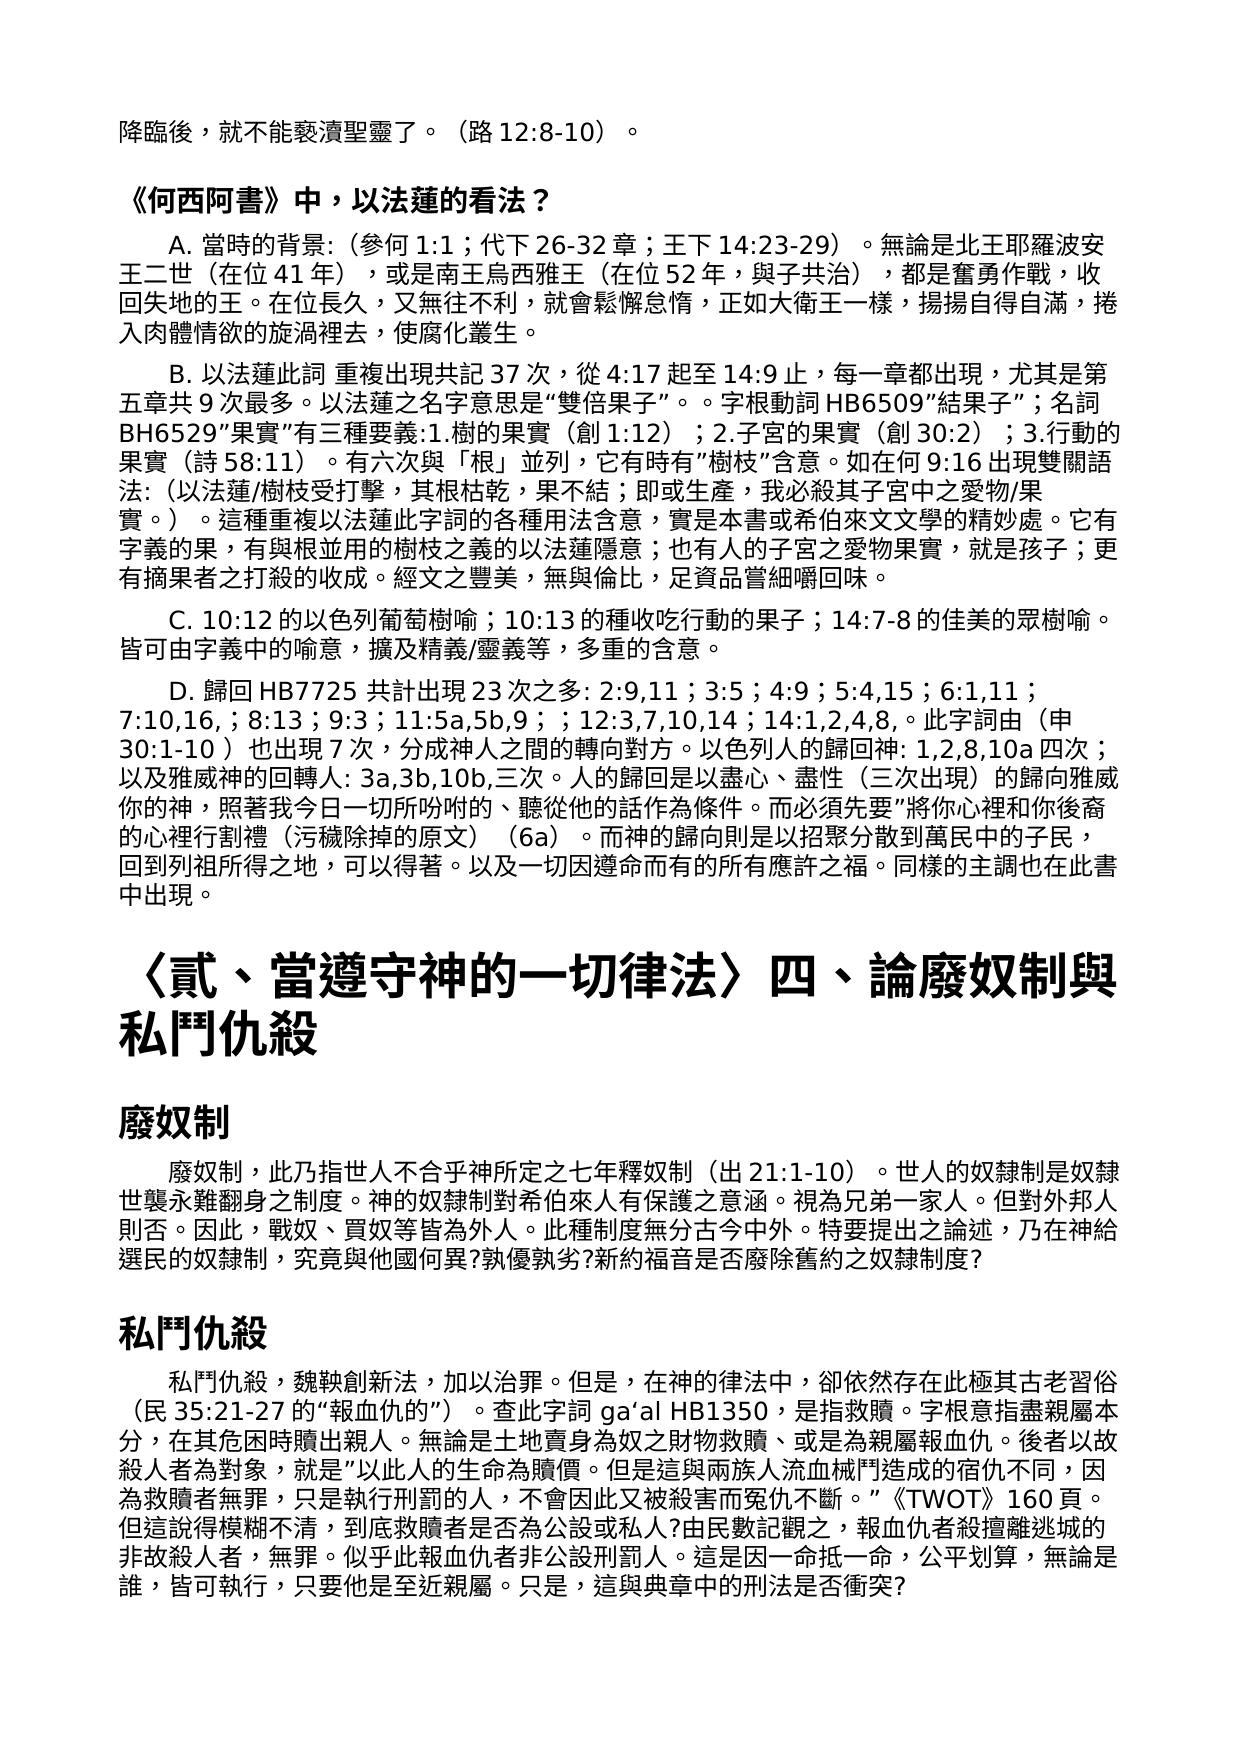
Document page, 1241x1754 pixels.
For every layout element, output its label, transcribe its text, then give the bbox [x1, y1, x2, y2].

subtitle 私鬥仇殺 [118, 1312, 1122, 1356]
subtitle 廢奴制 [118, 1102, 1122, 1146]
text D. 歸回HB7725 共計出現23次之多: 2:9,11；3:5；4:9；5:4,15；6:1,11；7:10,16,；8:13；9:3；11:5a,5b,9；；12:3,7,10,14；14:1,2,4,8,。此字詞由（申30:1-10 ）也出現7次，分成神人之間的轉向對方。以色列人的歸回神: 1,2,8,10a四次；以及雅威神的回轉人: 3a,3b,10b,三次。人的歸回是以盡心、盡性（三次出現）的歸向雅威你的神，照著我今日一切所吩咐的、聽從他的話作為條件。而必須先要”將你心裡和你後裔的心裡行割禮（污穢除掉的原文）（6a）。而神的歸向則是以招聚分散到萬民中的子民，回到列祖所得之地，可以得著。以及一切因遵命而有的所有應許之福。同樣的主調也在此書中出現。 [118, 677, 1122, 910]
text C. 10:12的以色列葡萄樹喻；10:13的種收吃行動的果子；14:7-8的佳美的眾樹喻。皆可由字義中的喻意，擴及精義/靈義等，多重的含意。 [118, 606, 1122, 664]
text 降臨後，就不能褻瀆聖靈了。（路12:8-10）。 [118, 118, 1122, 147]
text 私鬥仇殺，魏鞅創新法，加以治罪。但是，在神的律法中，卻依然存在此極其古老習俗（民35:21-27的“報血仇的”）。查此字詞 ga‘al HB1350，是指救贖。字根意指盡親屬本分，在其危困時贖出親人。無論是土地賣身為奴之財物救贖、或是為親屬報血仇。後者以故殺人者為對象，就是”以此人的生命為贖價。但是這與兩族人流血械鬥造成的宿仇不同，因為救贖者無罪，只是執行刑罰的人，不會因此又被殺害而冤仇不斷。”《TWOT》160頁。但這說得模糊不清，到底救贖者是否為公設或私人?由民數記觀之，報血仇者殺擅離逃城的非故殺人者，無罪。似乎此報血仇者非公設刑罰人。這是因一命抵一命，公平划算，無論是誰，皆可執行，只要他是至近親屬。只是，這與典章中的刑法是否衝突? [118, 1368, 1122, 1602]
text A. 當時的背景:（參何1:1；代下26-32章；王下14:23-29）。無論是北王耶羅波安王二世（在位41年），或是南王烏西雅王（在位52年，與子共治），都是奮勇作戰，收回失地的王。在位長久，又無往不利，就會鬆懈怠惰，正如大衛王一樣，揚揚自得自滿，捲入肉體情欲的旋渦裡去，使腐化叢生。 [118, 231, 1122, 348]
text B. 以法蓮此詞 重複出現共記37次，從4:17起至14:9止，每一章都出現，尤其是第五章共9次最多。以法蓮之名字意思是“雙倍果子”。。字根動詞HB6509”結果子”；名詞BH6529”果實”有三種要義:1.樹的果實（創1:12）；2.子宮的果實（創30:2）；3.行動的果實（詩58:11）。有六次與「根」並列，它有時有”樹枝”含意。如在何9:16出現雙關語法:（以法蓮/樹枝受打擊，其根枯乾，果不結；即或生產，我必殺其子宮中之愛物/果實。）。這種重複以法蓮此字詞的各種用法含意，實是本書或希伯來文文學的精妙處。它有字義的果，有與根並用的樹枝之義的以法蓮隱意；也有人的子宮之愛物果實，就是孩子；更有摘果者之打殺的收成。經文之豐美，無與倫比，足資品嘗細嚼回味。 [118, 360, 1122, 594]
subtitle 〈貳、當遵守神的一切律法〉四、論廢奴制與私鬥仇殺 [118, 948, 1122, 1064]
text 廢奴制，此乃指世人不合乎神所定之七年釋奴制（出21:1-10）。世人的奴隸制是奴隸世襲永難翻身之制度。神的奴隸制對希伯來人有保護之意涵。視為兄弟一家人。但對外邦人則否。因此，戰奴、買奴等皆為外人。此種制度無分古今中外。特要提出之論述，乃在神給選民的奴隸制，究竟與他國何異?孰優孰劣?新約福音是否廢除舊約之奴隸制度? [118, 1158, 1122, 1275]
subtitle 《何西阿書》中，以法蓮的看法？ [118, 185, 1122, 219]
